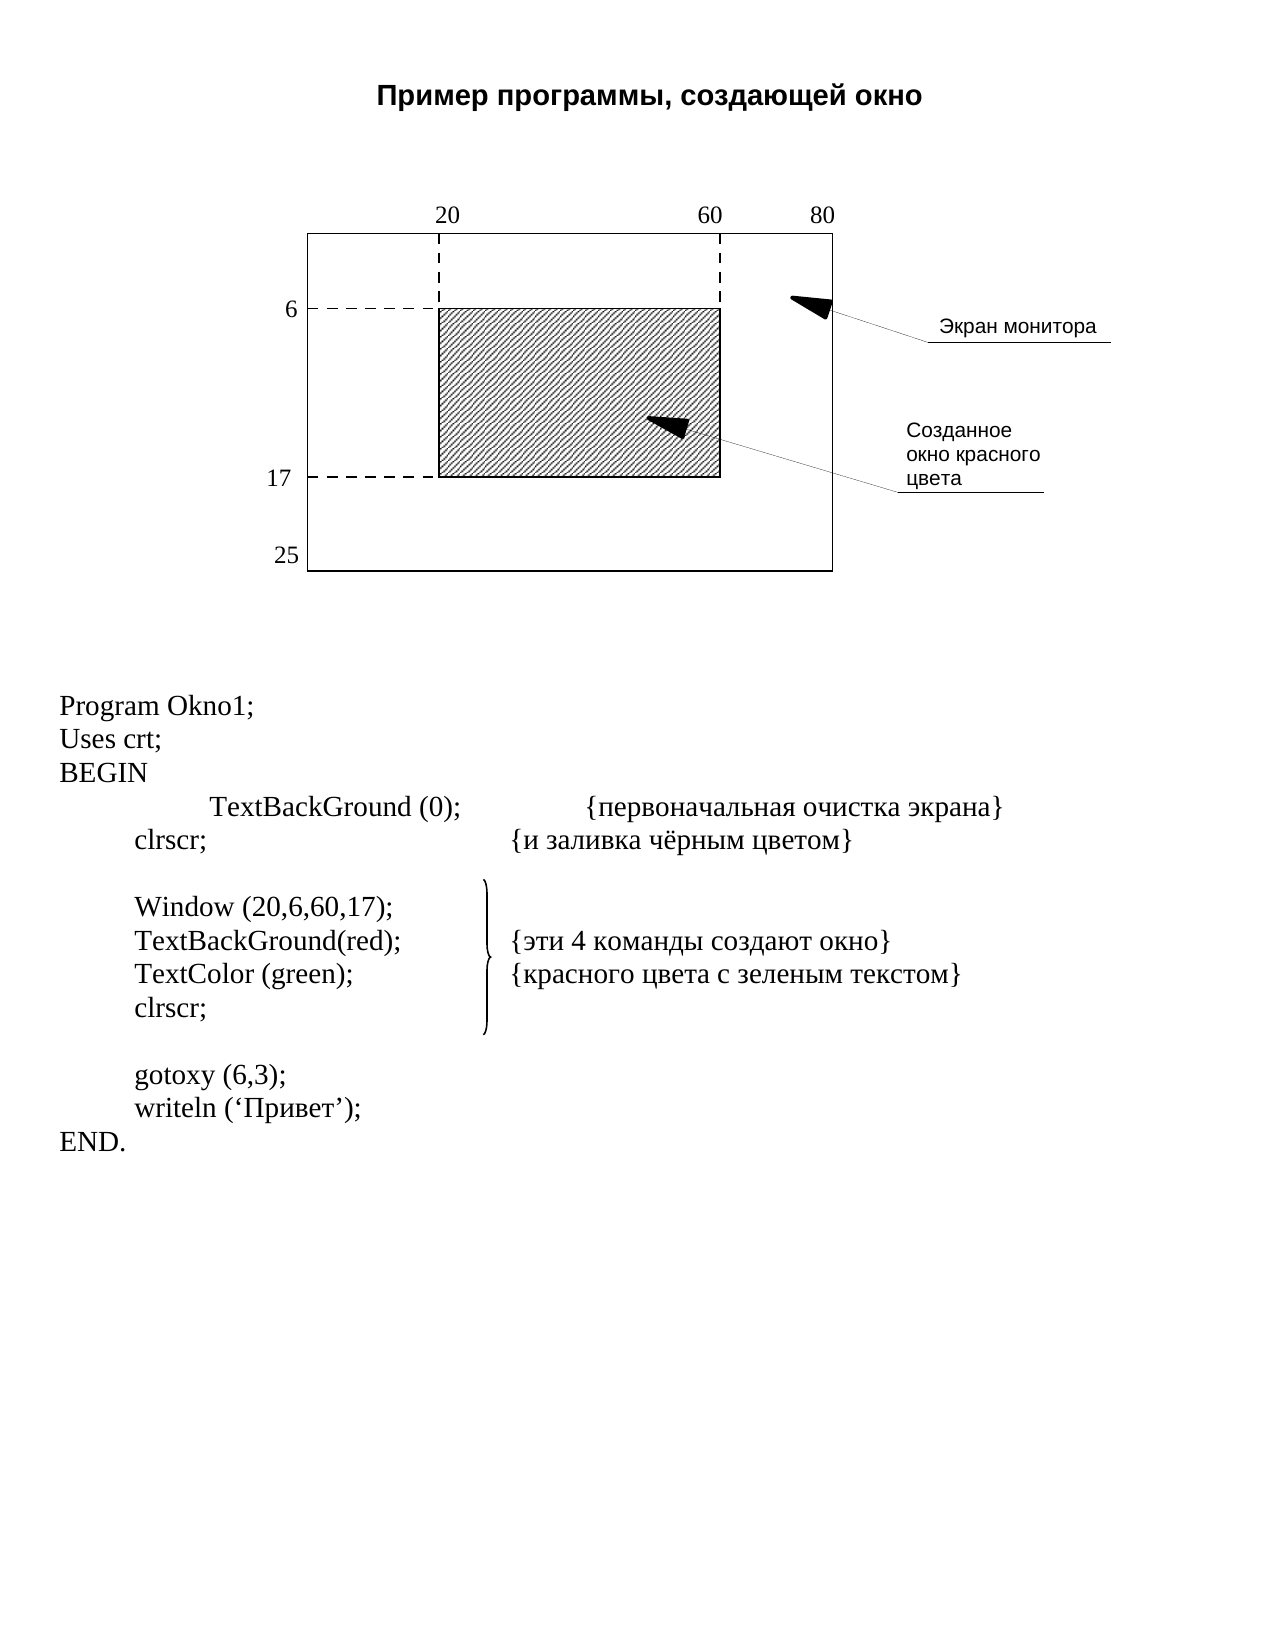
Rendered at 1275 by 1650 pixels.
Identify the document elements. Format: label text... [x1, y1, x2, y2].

text clrscr; [59, 990, 486, 1023]
text TextBackGround (0); {первоначальная очистка экрана} [59, 789, 1240, 822]
text Window (20,6,60,17); [59, 889, 486, 923]
text END. [59, 1124, 1240, 1158]
text TextColor (green); [59, 956, 488, 990]
text {эти 4 команды создают окно} [488, 923, 1240, 956]
text Program Okno1; [59, 688, 1240, 722]
text gotoxy (6,3); [59, 1057, 1240, 1091]
text [488, 990, 1240, 1023]
picture [440, 309, 719, 476]
text BEGIN [59, 755, 1240, 789]
text writeln (‘Привет’); [59, 1091, 1240, 1124]
text [488, 889, 1240, 923]
text clrscr; {и заливка чёрным цветом} [59, 822, 1240, 856]
text {красного цвета с зеленым текстом} [488, 956, 1240, 990]
text TextBackGround(red); [59, 923, 488, 956]
subtitle Пример программы, создающей окно [59, 78, 1240, 112]
text Uses crt; [59, 722, 1240, 755]
